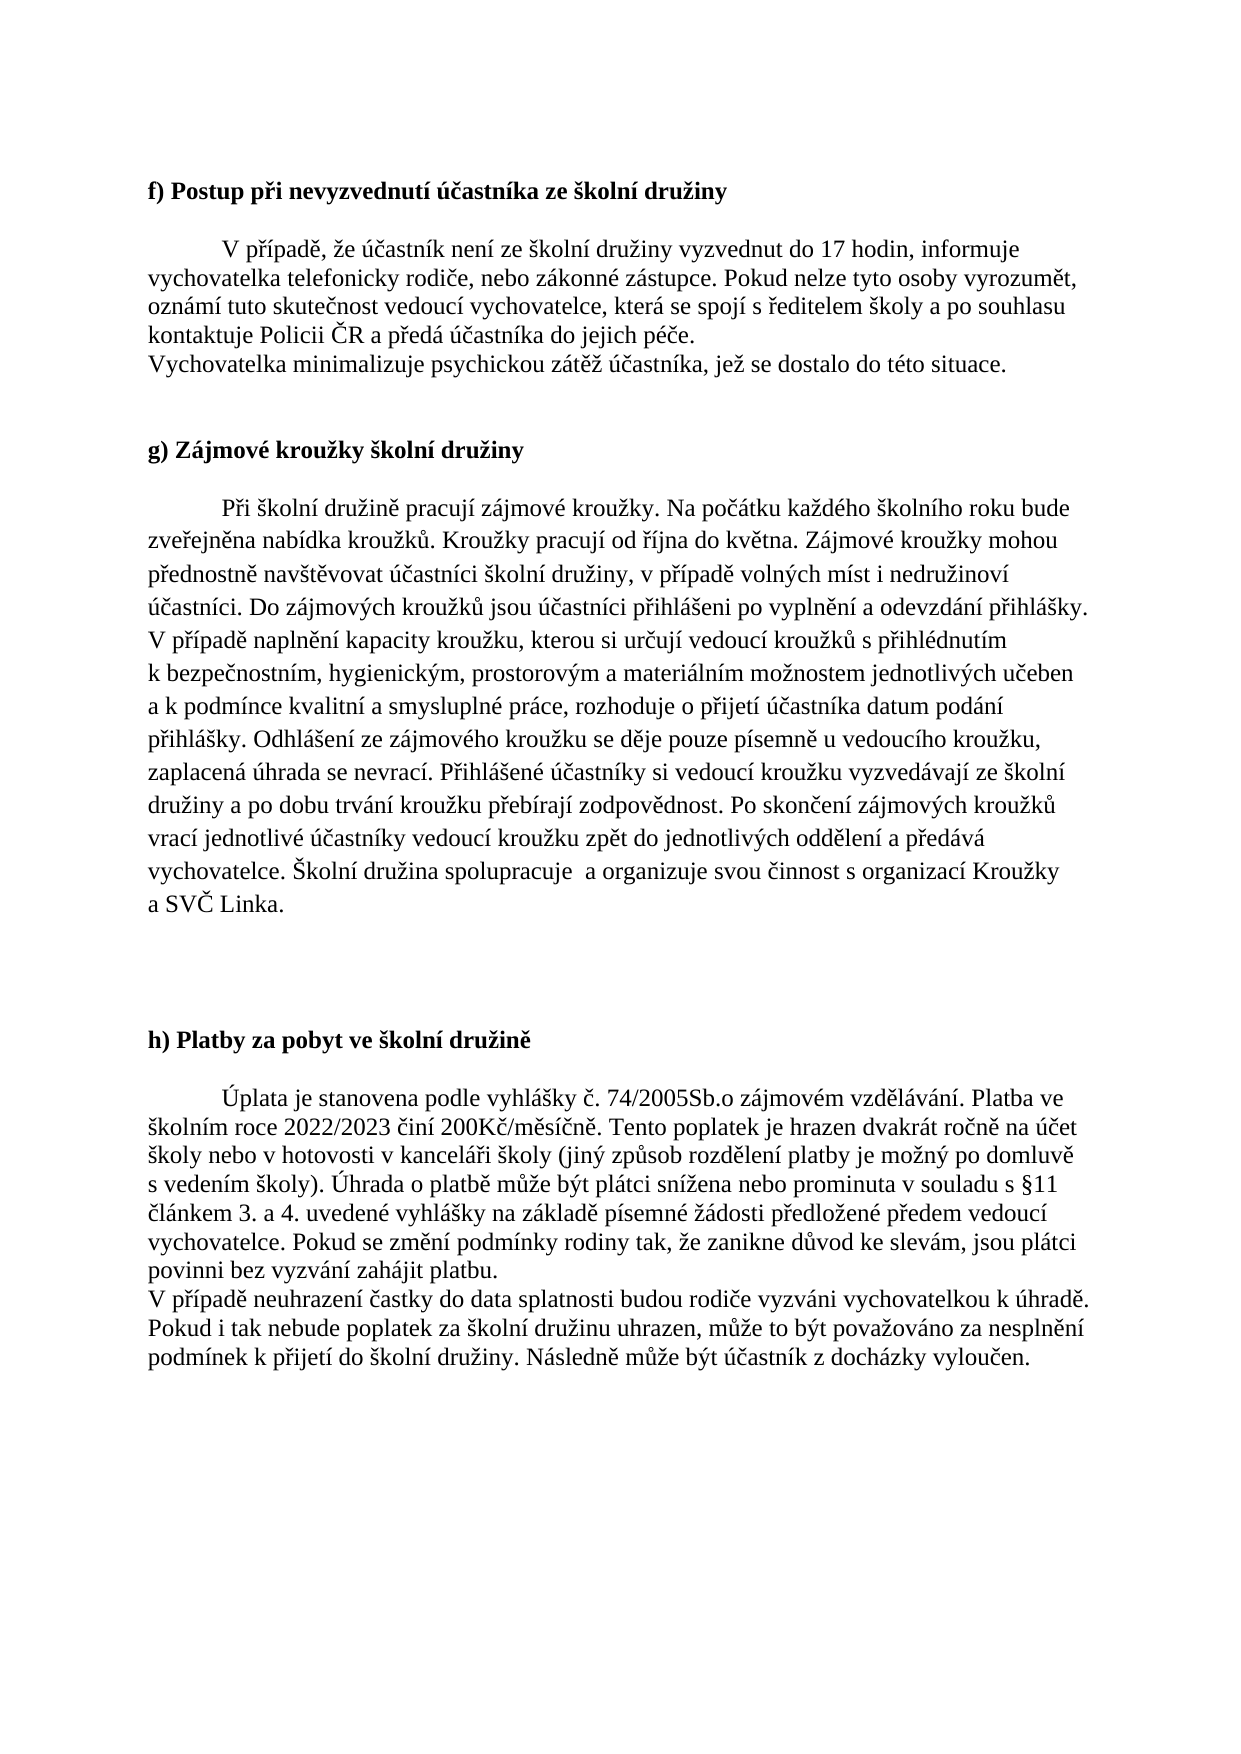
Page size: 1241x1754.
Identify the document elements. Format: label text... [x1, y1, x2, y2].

text f) Postup při nevyzvednutí účastníka ze školní družiny [148, 176, 1093, 205]
text Při školní družině pracují zájmové kroužky. Na počátku každého školního roku bude zveřejněna nabídka kroužků. Kroužky pracují od října do května. Zájmové kroužky mohou přednostně navštěvovat účastníci školní družiny, v případě volných míst i nedružinoví účastníci. Do zájmových kroužků jsou účastníci přihlášeni po vyplnění a odevzdání přihlášky. V případě naplnění kapacity kroužku, kterou si určují vedoucí kroužků s přihlédnutím k bezpečnostním, hygienickým, prostorovým a materiálním možnostem jednotlivých učeben a k podmínce kvalitní a smysluplné práce, rozhoduje o přijetí účastníka datum podání přihlášky. Odhlášení ze zájmového kroužku se děje pouze písemně u vedoucího kroužku, zaplacená úhrada se nevrací. Přihlášené účastníky si vedoucí kroužku vyzvedávají ze školní družiny a po dobu trvání kroužku přebírají zodpovědnost. Po skončení zájmových kroužků vrací jednotlivé účastníky vedoucí kroužku zpět do jednotlivých oddělení a předává vychovatelce. Školní družina spolupracuje a organizuje svou činnost s organizací Kroužky a SVČ Linka. [148, 493, 1093, 918]
text Úplata je stanovena podle vyhlášky č. 74/2005Sb.o zájmovém vzdělávání. Platba ve školním roce 2022/2023 činí 200Kč/měsíčně. Tento poplatek je hrazen dvakrát ročně na účet školy nebo v hotovosti v kanceláři školy (jiný způsob rozdělení platby je možný po domluvě s vedením školy). Úhrada o platbě může být plátci snížena nebo prominuta v souladu s §11 článkem 3. a 4. uvedené vyhlášky na základě písemné žádosti předložené předem vedoucí vychovatelce. Pokud se změní podmínky rodiny tak, že zanikne důvod ke slevám, jsou plátci povinni bez vyzvání zahájit platbu. [148, 1083, 1093, 1284]
text Vychovatelka minimalizuje psychickou zátěž účastníka, jež se dostalo do této situace. [148, 349, 1093, 378]
text V případě neuhrazení častky do data splatnosti budou rodiče vyzváni vychovatelkou k úhradě. Pokud i tak nebude poplatek za školní družinu uhrazen, může to být považováno za nesplnění podmínek k přijetí do školní družiny. Následně může být účastník z docházky vyloučen. [148, 1284, 1093, 1370]
text V případě, že účastník není ze školní družiny vyzvednut do 17 hodin, informuje vychovatelka telefonicky rodiče, nebo zákonné zástupce. Pokud nelze tyto osoby vyrozumět, oznámí tuto skutečnost vedoucí vychovatelce, která se spojí s ředitelem školy a po souhlasu kontaktuje Policii ČR a předá účastníka do jejich péče. [148, 234, 1093, 349]
text h) Platby za pobyt ve školní družině [148, 1025, 1093, 1054]
text g) Zájmové kroužky školní družiny [148, 435, 1093, 464]
